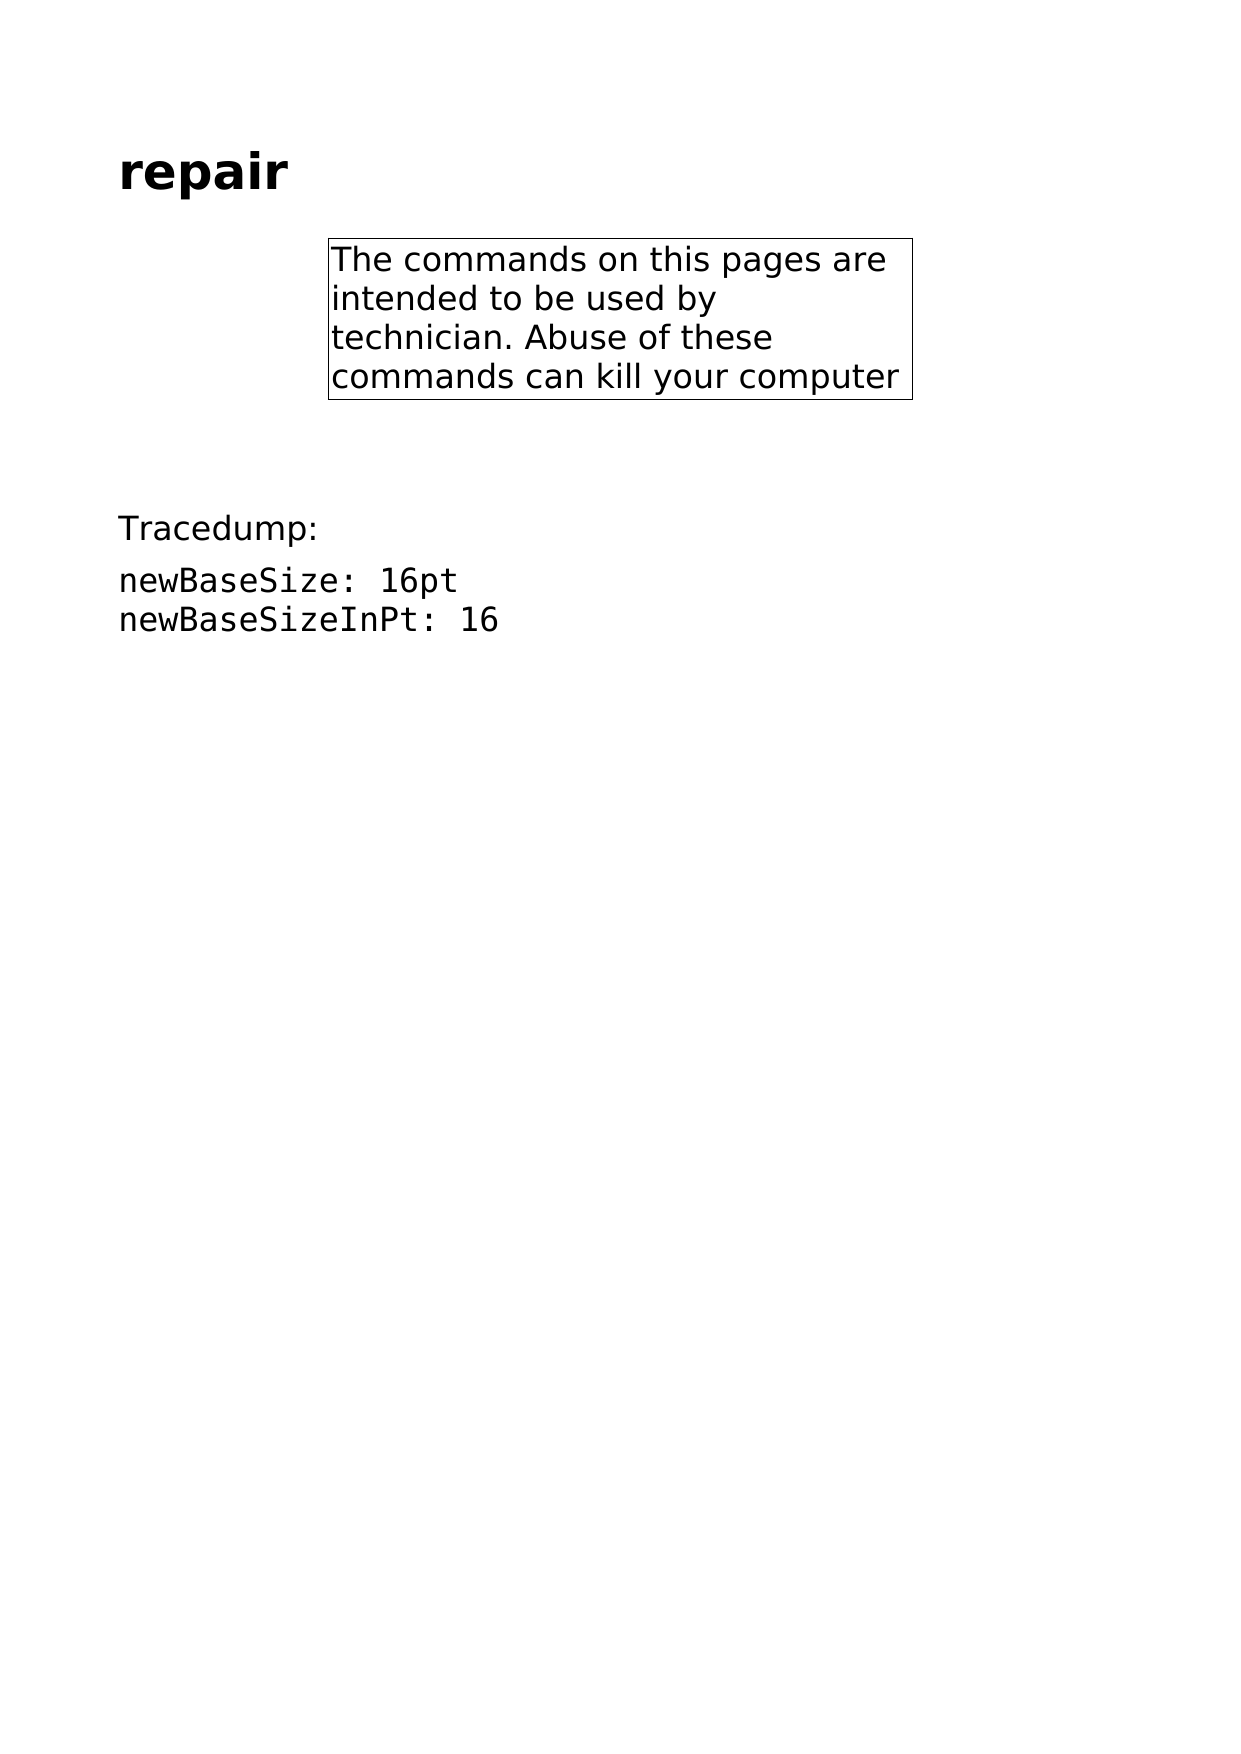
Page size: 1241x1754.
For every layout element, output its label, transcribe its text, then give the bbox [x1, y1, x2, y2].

text Tracedump: [118, 471, 1122, 549]
table_header The commands on this pages are intended to be used by technician. Abuse of these commands can kill your computer [329, 239, 912, 399]
subtitle repair [118, 143, 1122, 201]
text newBaseSize: 16pt newBaseSizeInPt: 16 [118, 561, 1122, 639]
